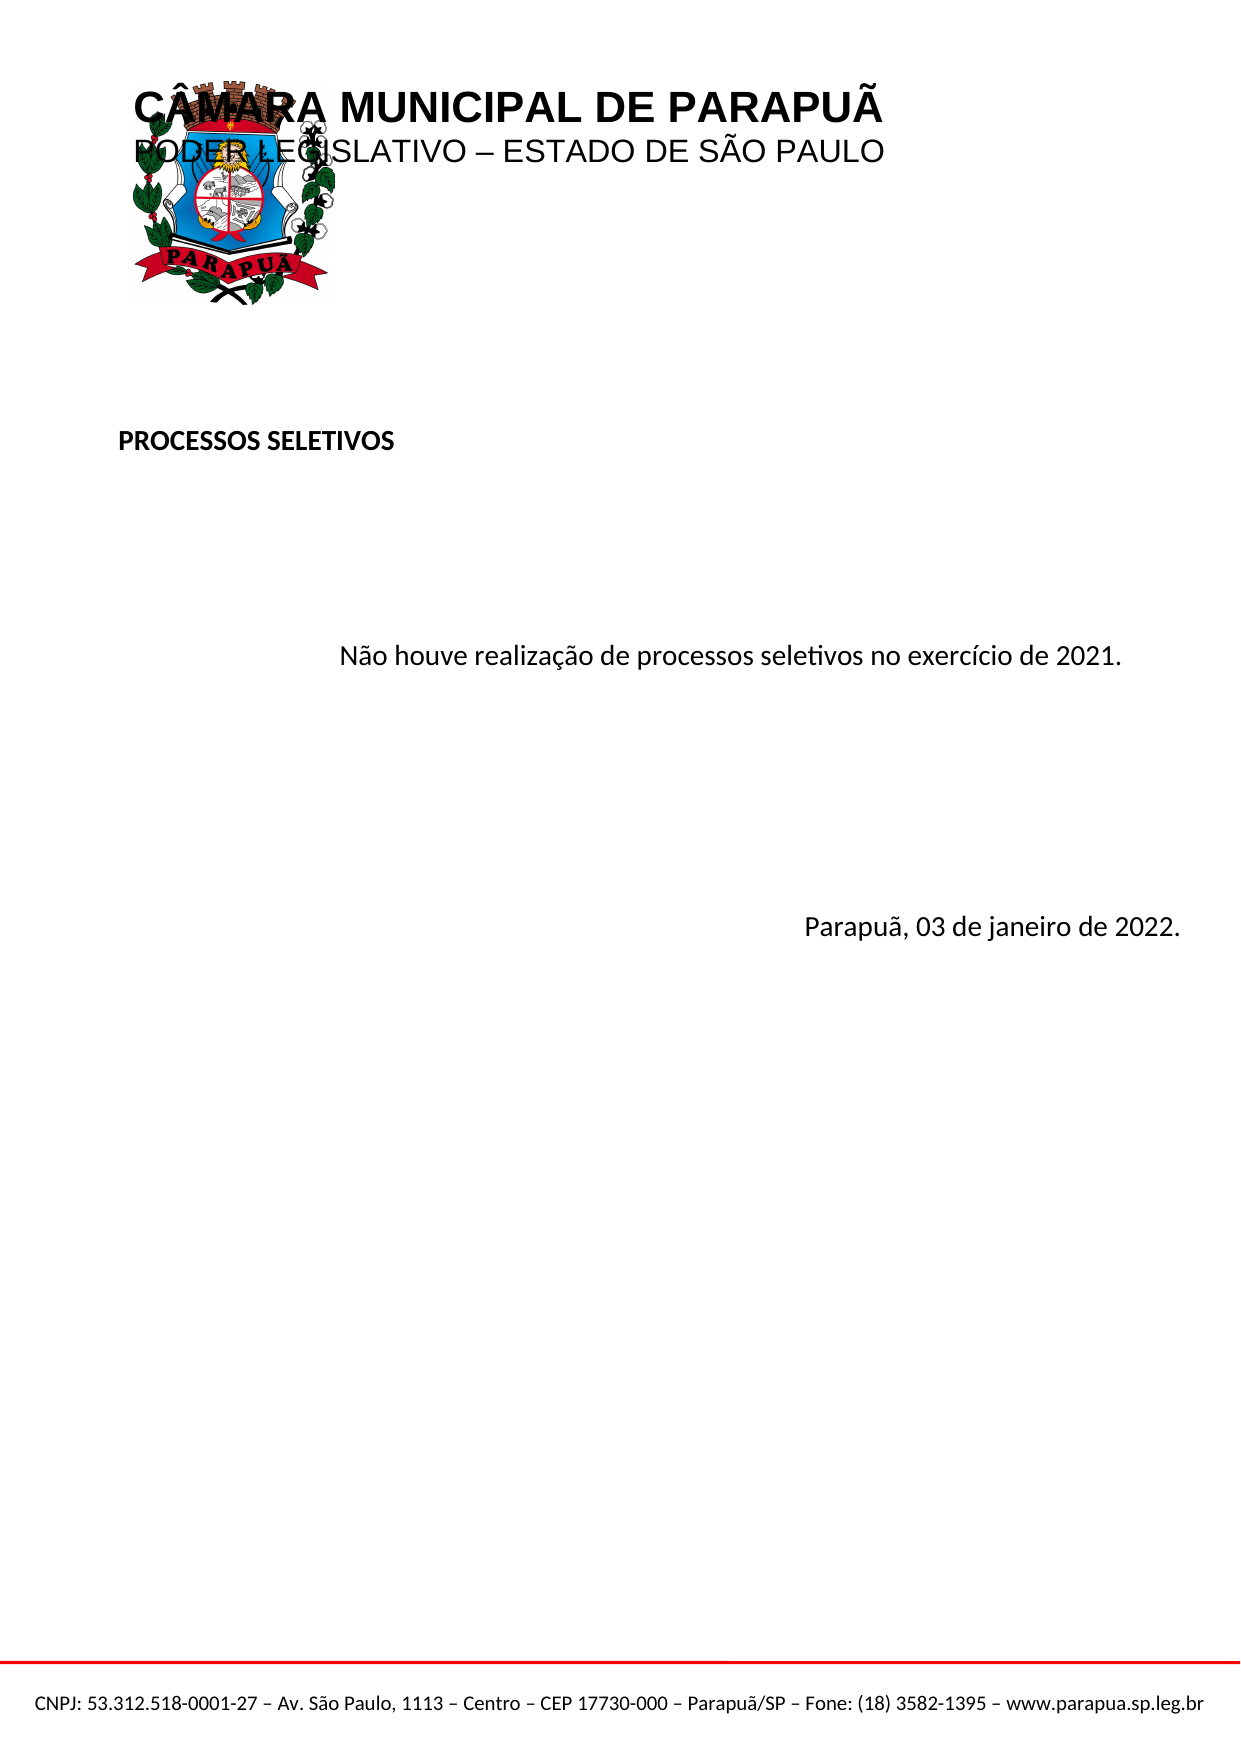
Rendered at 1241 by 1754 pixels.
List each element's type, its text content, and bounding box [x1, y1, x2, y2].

picture [133, 81, 336, 305]
subtitle PROCESSOS SELETIVOS [118, 422, 1181, 458]
subtitle Não houve realização de processos seletivos no exercício de 2021. [118, 637, 1181, 673]
text Parapuã, 03 de janeiro de 2022. [118, 908, 1181, 944]
